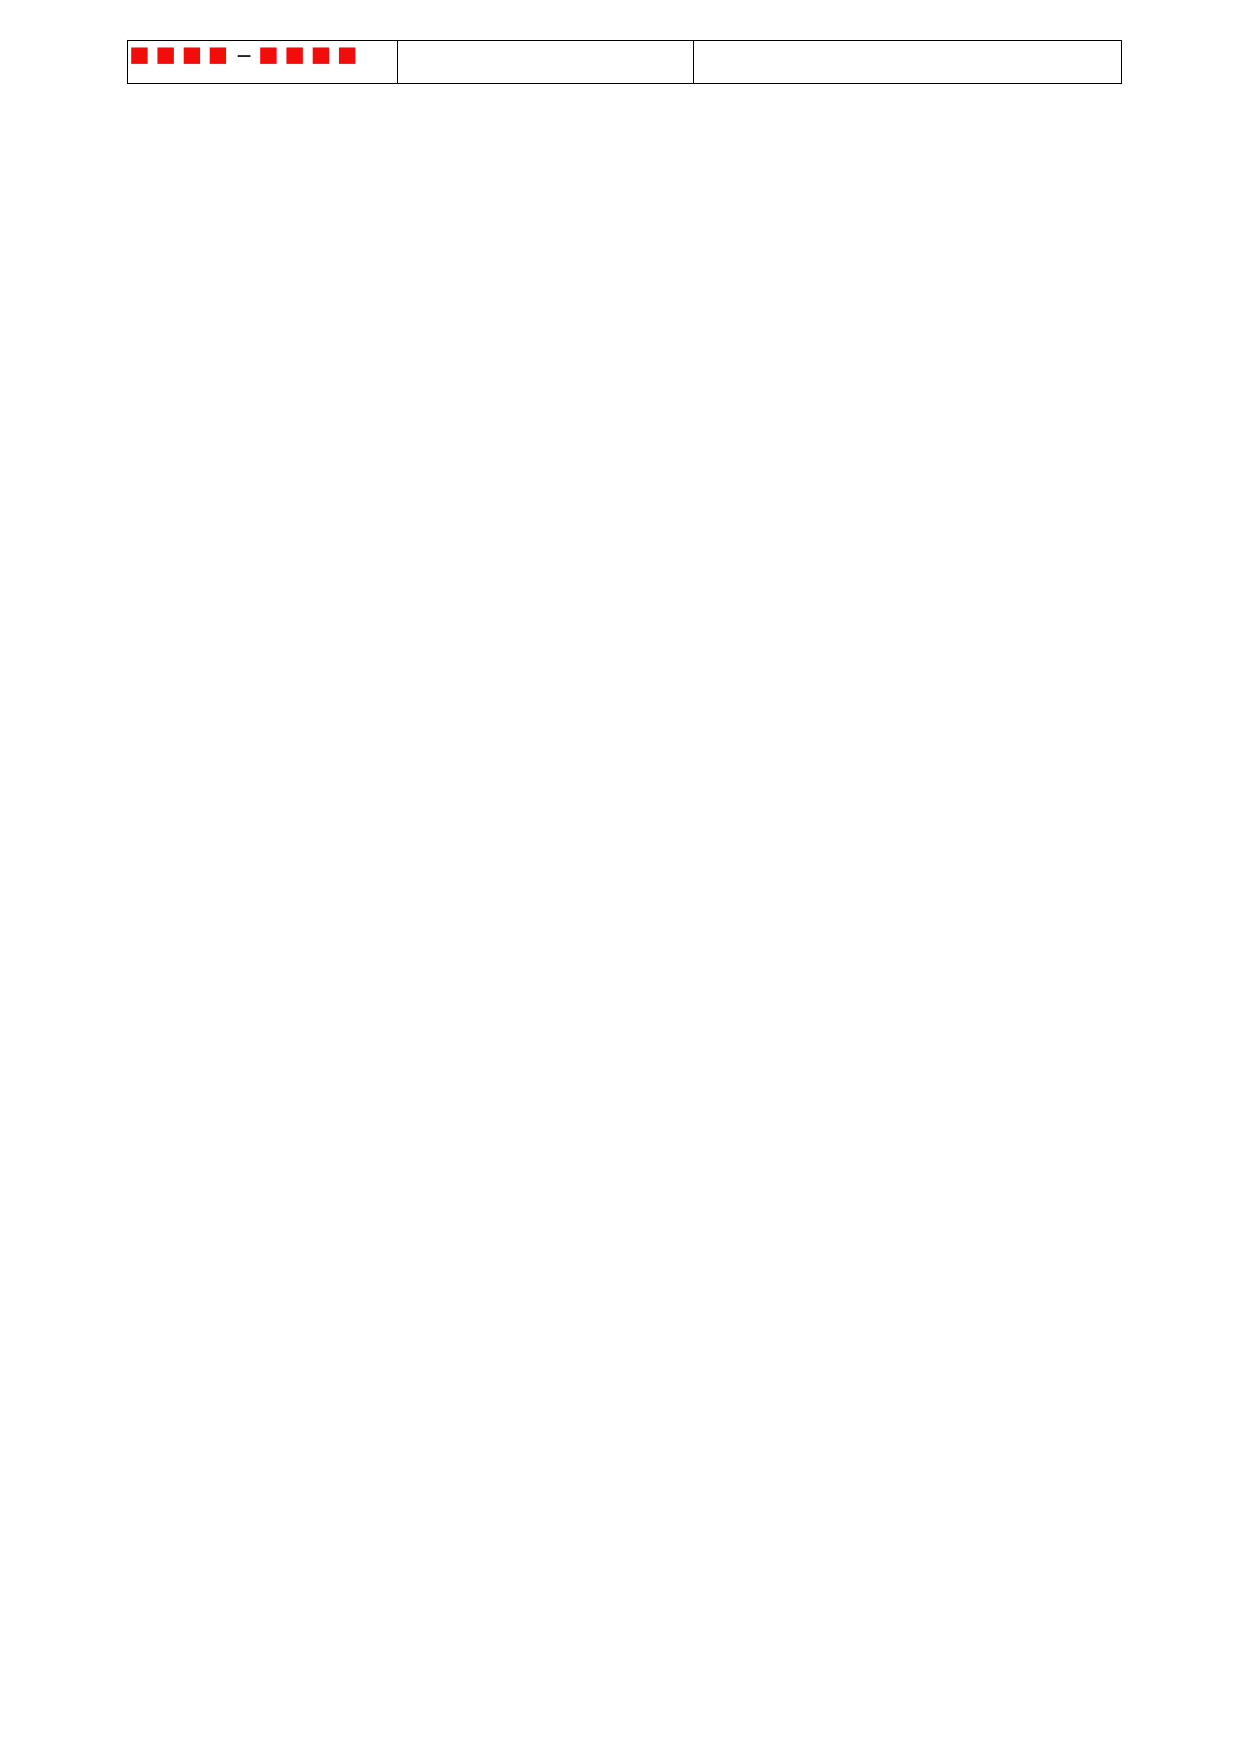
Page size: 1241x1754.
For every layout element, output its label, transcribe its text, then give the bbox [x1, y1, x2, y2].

table_cell     –     [128, 41, 397, 83]
table_cell [694, 41, 1121, 83]
table_cell [398, 41, 693, 83]
